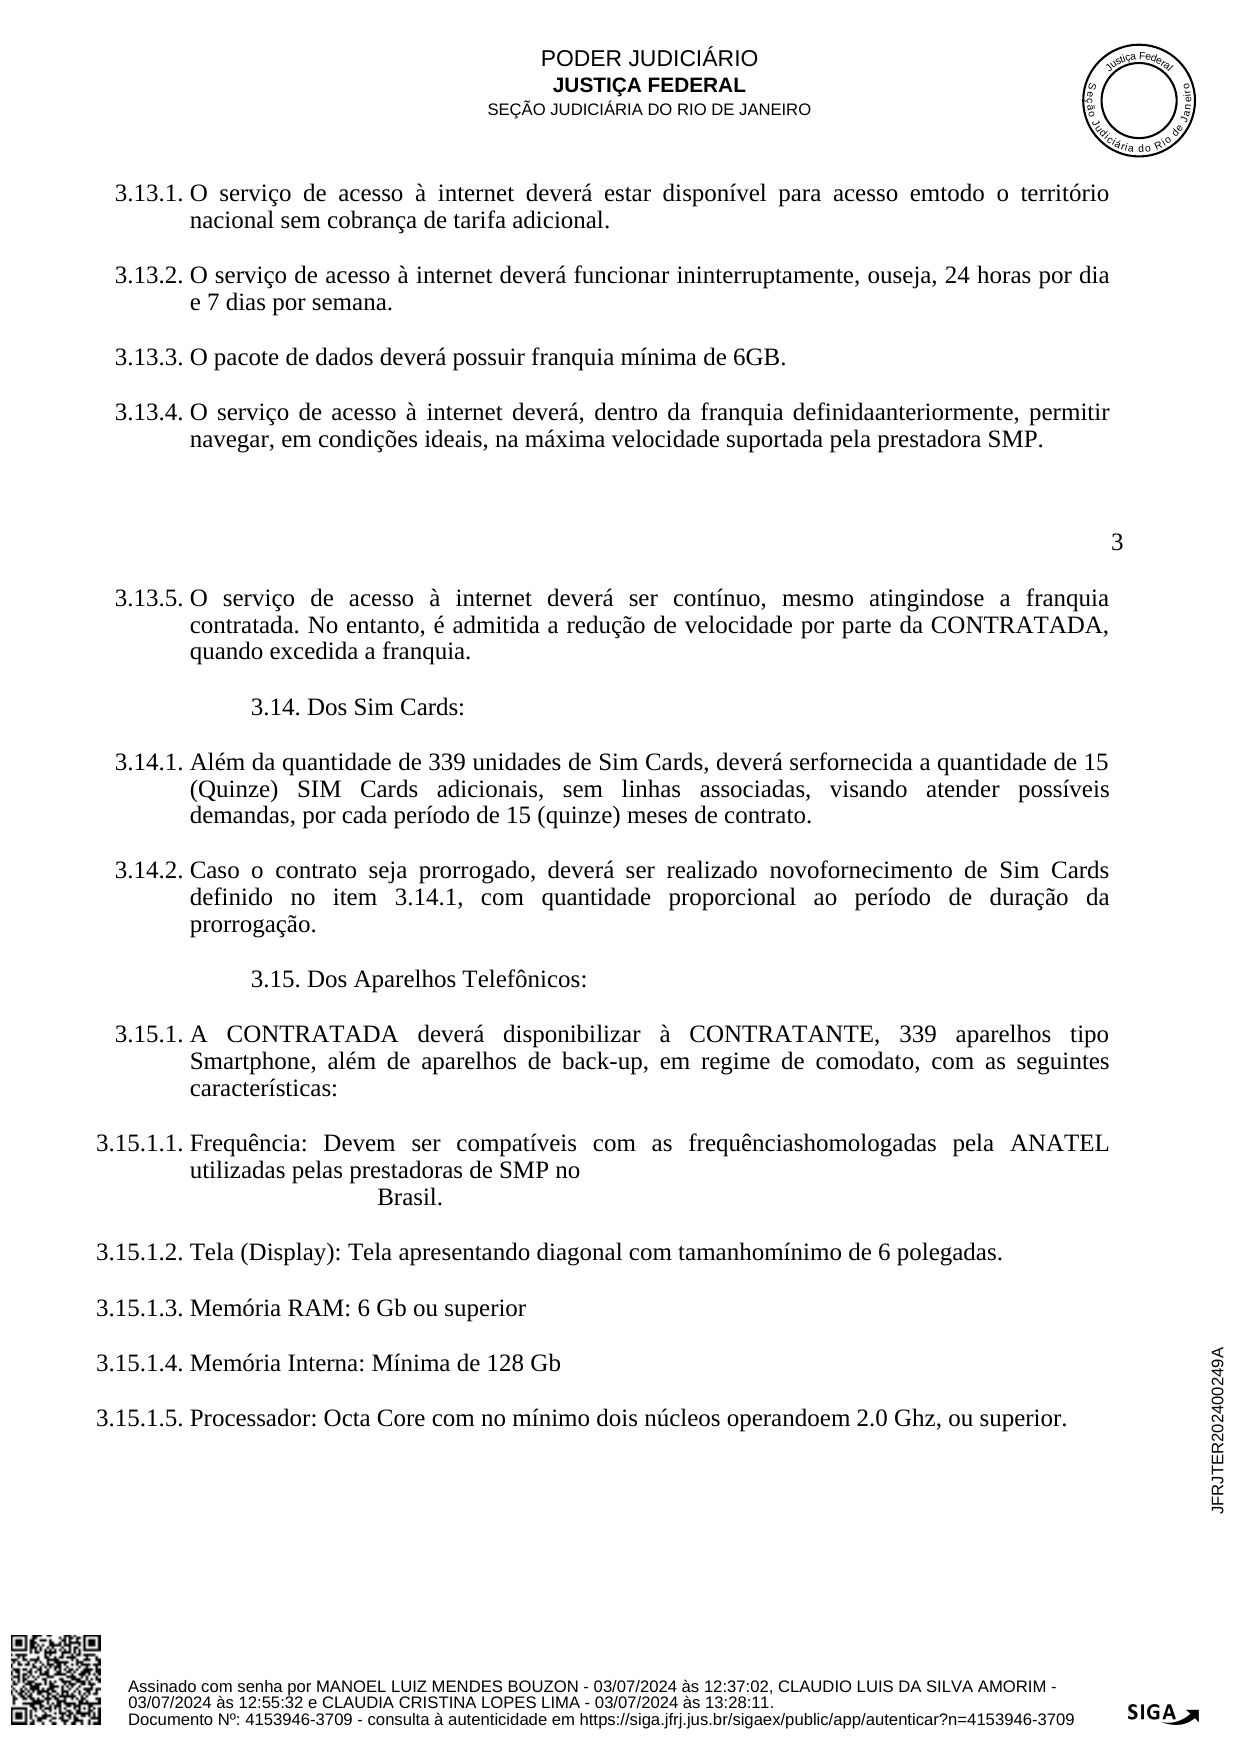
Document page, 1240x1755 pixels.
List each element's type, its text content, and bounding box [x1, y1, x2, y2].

list Frequência: Devem ser compatíveis com as frequênciashomologadas pela ANATEL utilizadas pelas prestadoras de SMP no [96, 1130, 1111, 1184]
text 3 [189, 527, 1123, 556]
list A CONTRATADA deverá disponibilizar à CONTRATANTE, 339 aparelhos tipo Smartphone, além de aparelhos de back-up, em regime de comodato, com as seguintes características: [114, 1022, 1111, 1102]
list O serviço de acesso à internet deverá ser contínuo, mesmo atingindose a franquia contratada. No entanto, é admitida a redução de velocidade por parte da CONTRATADA, quando excedida a franquia. [114, 585, 1111, 665]
list Tela (Display): Tela apresentando diagonal com tamanhomínimo de 6 polegadas. [96, 1239, 1111, 1266]
list Memória RAM: 6 Gb ou superior [96, 1295, 1111, 1321]
list Caso o contrato seja prorrogado, deverá ser realizado novofornecimento de Sim Cards definido no item 3.14.1, com quantidade proporcional ao período de duração da prorrogação. [114, 858, 1111, 938]
list O pacote de dados deverá possuir franquia mínima de 6GB. [114, 344, 1111, 371]
list Dos Sim Cards: [251, 694, 1111, 720]
list Dos Aparelhos Telefônicos: [251, 966, 1111, 993]
list O serviço de acesso à internet deverá funcionar ininterruptamente, ouseja, 24 horas por dia e 7 dias por semana. [114, 262, 1111, 316]
list O serviço de acesso à internet deverá estar disponível para acesso emtodo o território nacional sem cobrança de tarifa adicional. [114, 180, 1111, 233]
list O serviço de acesso à internet deverá, dentro da franquia definidaanteriormente, permitir navegar, em condições ideais, na máxima velocidade suportada pela prestadora SMP. [114, 399, 1111, 453]
list Memória Interna: Mínima de 128 Gb [96, 1350, 1111, 1377]
list Processador: Octa Core com no mínimo dois núcleos operandoem 2.0 Ghz, ou superior. [96, 1405, 1111, 1432]
list Além da quantidade de 339 unidades de Sim Cards, deverá serfornecida a quantidade de 15 (Quinze) SIM Cards adicionais, sem linhas associadas, visando atender possíveis demandas, por cada período de 15 (quinze) meses de contrato. [114, 749, 1111, 829]
text Brasil. [377, 1184, 1111, 1211]
